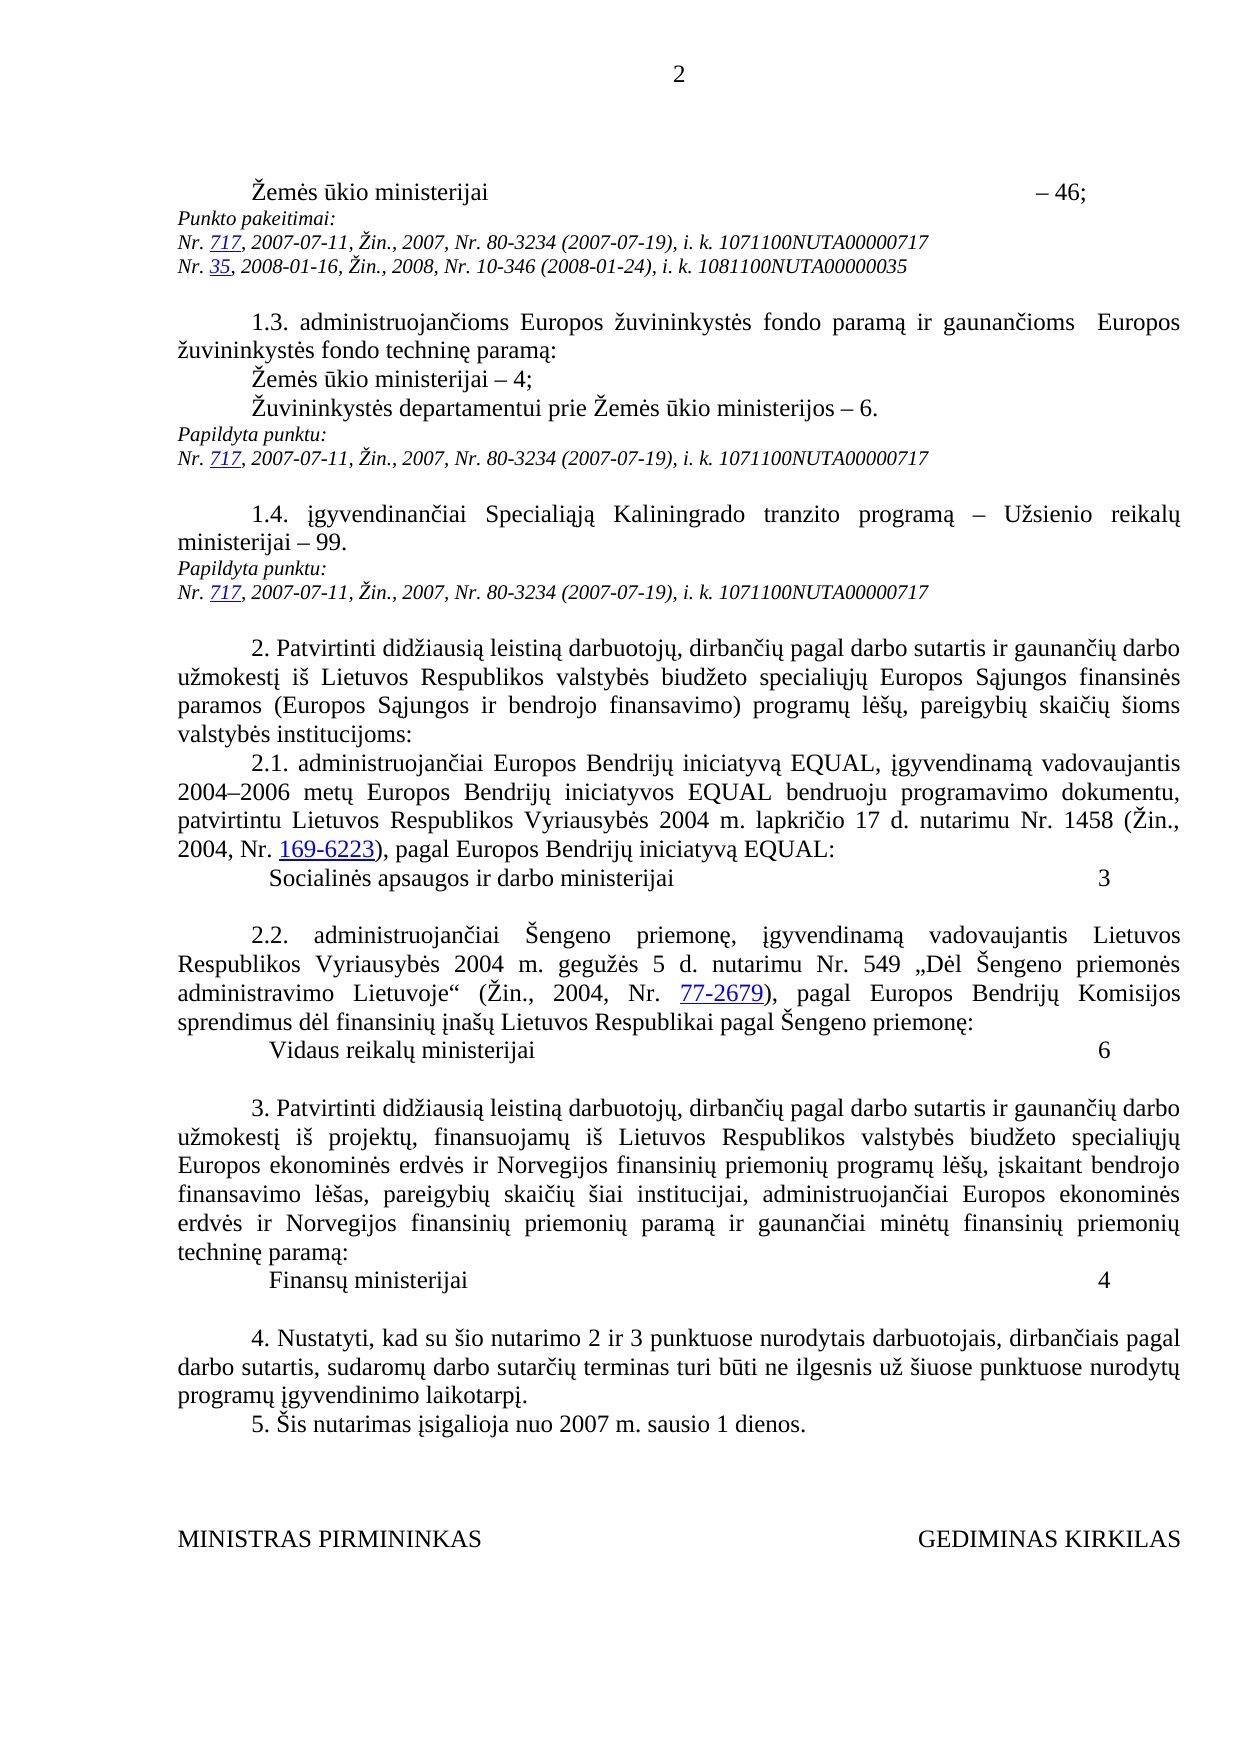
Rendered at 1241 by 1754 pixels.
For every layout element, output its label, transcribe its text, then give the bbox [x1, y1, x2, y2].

table_header Socialinės apsaugos ir darbo ministerijai [177, 863, 1087, 892]
text Nr. 717, 2007-07-11, Žin., 2007, Nr. 80-3234 (2007-07-19), i. k. 1071100NUTA00000717 [177, 230, 1181, 254]
text Nr. 717, 2007-07-11, Žin., 2007, Nr. 80-3234 (2007-07-19), i. k. 1071100NUTA00000717 [177, 580, 1181, 604]
text Papildyta punktu: [177, 422, 1181, 446]
table_header Vidaus reikalų ministerijai [177, 1036, 1087, 1064]
text Punkto pakeitimai: [177, 206, 1181, 230]
text MINISTRAS PIRMININKAS GEDIMINAS KIRKILAS [177, 1524, 1181, 1553]
table_header 3 [1087, 863, 1181, 892]
text 4. Nustatyti, kad su šio nutarimo 2 ir 3 punktuose nurodytais darbuotojais, dirbančiais pagal darbo sutartis, sudaromų darbo sutarčių terminas turi būti ne ilgesnis už šiuose punktuose nurodytų programų įgyvendinimo laikotarpį. [177, 1323, 1181, 1409]
text Papildyta punktu: [177, 556, 1181, 580]
text 1.3. administruojančioms Europos žuvininkystės fondo paramą ir gaunančioms Europos žuvininkystės fondo techninę paramą: [177, 307, 1181, 364]
text Nr. 35, 2008-01-16, Žin., 2008, Nr. 10-346 (2008-01-24), i. k. 1081100NUTA00000035 [177, 254, 1181, 278]
text 5. Šis nutarimas įsigalioja nuo 2007 m. sausio 1 dienos. [177, 1409, 1181, 1438]
text Žemės ūkio ministerijai – 4; [177, 364, 1181, 393]
table_header 6 [1087, 1036, 1181, 1064]
text 2.2. administruojančiai Šengeno priemonę, įgyvendinamą vadovaujantis Lietuvos Respublikos Vyriausybės 2004 m. gegužės 5 d. nutarimu Nr. 549 „Dėl Šengeno priemonės administravimo Lietuvoje“ (Žin., 2004, Nr. 77-2679), pagal Europos Bendrijų Komisijos sprendimus dėl finansinių įnašų Lietuvos Respublikai pagal Šengeno priemonę: [177, 921, 1181, 1036]
text Žemės ūkio ministerijai – 46; [177, 177, 1181, 206]
text 2. Patvirtinti didžiausią leistiną darbuotojų, dirbančių pagal darbo sutartis ir gaunančių darbo užmokestį iš Lietuvos Respublikos valstybės biudžeto specialiųjų Europos Sąjungos finansinės paramos (Europos Sąjungos ir bendrojo finansavimo) programų lėšų, pareigybių skaičių šioms valstybės institucijoms: [177, 633, 1181, 748]
table_header 4 [1087, 1266, 1181, 1294]
text Nr. 717, 2007-07-11, Žin., 2007, Nr. 80-3234 (2007-07-19), i. k. 1071100NUTA00000717 [177, 446, 1181, 470]
text 1.4. įgyvendinančiai Specialiąją Kaliningrado tranzito programą – Užsienio reikalų ministerijai – 99. [177, 499, 1181, 556]
table_header Finansų ministerijai [177, 1266, 1087, 1294]
text 2.1. administruojančiai Europos Bendrijų iniciatyvą EQUAL, įgyvendinamą vadovaujantis 2004–2006 metų Europos Bendrijų iniciatyvos EQUAL bendruoju programavimo dokumentu, patvirtintu Lietuvos Respublikos Vyriausybės 2004 m. lapkričio 17 d. nutarimu Nr. 1458 (Žin., 2004, Nr. 169-6223), pagal Europos Bendrijų iniciatyvą EQUAL: [177, 748, 1181, 863]
text Žuvininkystės departamentui prie Žemės ūkio ministerijos – 6. [177, 393, 1181, 422]
text 3. Patvirtinti didžiausią leistiną darbuotojų, dirbančių pagal darbo sutartis ir gaunančių darbo užmokestį iš projektų, finansuojamų iš Lietuvos Respublikos valstybės biudžeto specialiųjų Europos ekonominės erdvės ir Norvegijos finansinių priemonių programų lėšų, įskaitant bendrojo finansavimo lėšas, pareigybių skaičių šiai institucijai, administruojančiai Europos ekonominės erdvės ir Norvegijos finansinių priemonių paramą ir gaunančiai minėtų finansinių priemonių techninę paramą: [177, 1093, 1181, 1266]
